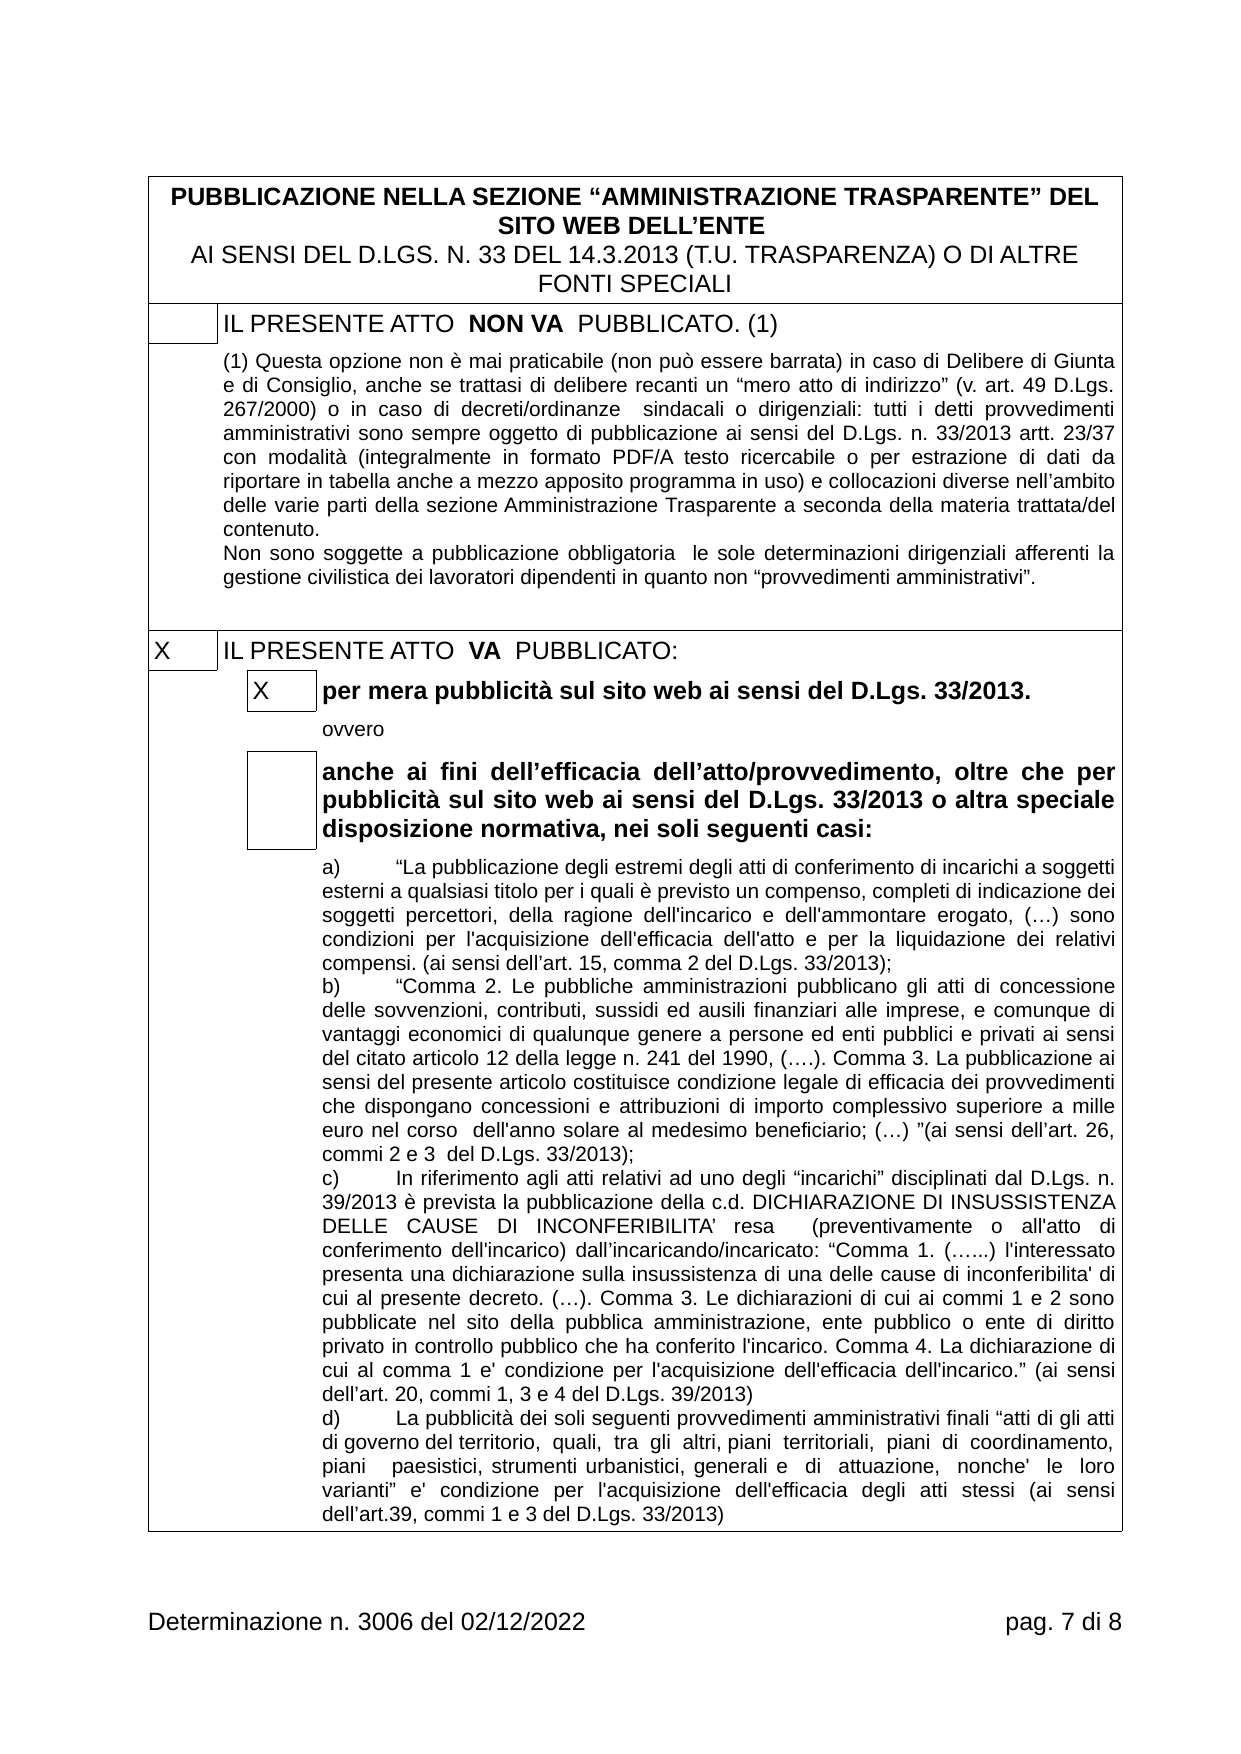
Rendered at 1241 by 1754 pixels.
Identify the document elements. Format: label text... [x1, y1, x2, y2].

table_cell [149, 595, 1122, 630]
table_cell [149, 304, 217, 343]
table_cell X [248, 671, 316, 711]
table_cell [247, 850, 316, 1531]
table_cell (1) Questa opzione non è mai praticabile (non può essere barrata) in caso di Delibere di Giunta e di Consiglio, anche se trattasi di delibere recanti un “mero atto di indirizzo” (v. art. 49 D.Lgs. 267/2000) o in caso di decreti/ordinanze sindacali o dirigenziali: tutti i detti provvedimenti amministrativi sono sempre oggetto di pubblicazione ai sensi del D.Lgs. n. 33/2013 artt. 23/37 con modalità (integralmente in formato PDF/A testo ricercabile o per estrazione di dati da riportare in tabella anche a mezzo apposito programma in uso) e collocazioni diverse nell’ambito delle varie parti della sezione Amministrazione Trasparente a seconda della materia trattata/del contenuto. Non sono soggette a pubblicazione obbligatoria le sole determinazioni dirigenziali afferenti la gestione civilistica dei lavoratori dipendenti in quanto non “provvedimenti amministrativi”. [217, 343, 1122, 594]
table_cell a) “La pubblicazione degli estremi degli atti di conferimento di incarichi a soggetti esterni a qualsiasi titolo per i quali è previsto un compenso, completi di indicazione dei soggetti percettori, della ragione dell'incarico e dell'ammontare erogato, (…) sono condizioni per l'acquisizione dell'efficacia dell'atto e per la liquidazione dei relativi compensi. (ai sensi dell’art. 15, comma 2 del D.Lgs. 33/2013); b) “Comma 2. Le pubbliche amministrazioni pubblicano gli atti di concessione delle sovvenzioni, contributi, sussidi ed ausili finanziari alle imprese, e comunque di vantaggi economici di qualunque genere a persone ed enti pubblici e privati ai sensi del citato articolo 12 della legge n. 241 del 1990, (….). Comma 3. La pubblicazione ai sensi del presente articolo costituisce condizione legale di efficacia dei provvedimenti che dispongano concessioni e attribuzioni di importo complessivo superiore a mille euro nel corso dell'anno solare al medesimo beneficiario; (…) ”(ai sensi dell’art. 26, commi 2 e 3 del D.Lgs. 33/2013); c) In riferimento agli atti relativi ad uno degli “incarichi” disciplinati dal D.Lgs. n. 39/2013 è prevista la pubblicazione della c.d. DICHIARAZIONE DI INSUSSISTENZA DELLE CAUSE DI INCONFERIBILITA’ resa (preventivamente o all'atto di conferimento dell'incarico) dall’incaricando/incaricato: “Comma 1. (…...) l'interessato presenta una dichiarazione sulla insussistenza di una delle cause di inconferibilita' di cui al presente decreto. (…). Comma 3. Le dichiarazioni di cui ai commi 1 e 2 sono pubblicate nel sito della pubblica amministrazione, ente pubblico o ente di diritto privato in controllo pubblico che ha conferito l'incarico. Comma 4. La dichiarazione di cui al comma 1 e' condizione per l'acquisizione dell'efficacia dell'incarico.” (ai sensi dell’art. 20, commi 1, 3 e 4 del D.Lgs. 39/2013) d) La pubblicità dei soli seguenti provvedimenti amministrativi finali “atti di gli atti di governo del territorio, quali, tra gli altri, piani territoriali, piani di coordinamento, piani paesistici, strumenti urbanistici, generali e di attuazione, nonche' le loro varianti” e' condizione per l'acquisizione dell'efficacia degli atti stessi (ai sensi dell’art.39, commi 1 e 3 del D.Lgs. 33/2013) [316, 849, 1122, 1531]
table_header PUBBLICAZIONE NELLA SEZIONE “AMMINISTRAZIONE TRASPARENTE” DEL SITO WEB DELL’ENTE AI SENSI DEL D.LGS. N. 33 DEL 14.3.2013 (T.U. TRASPARENZA) O DI ALTRE FONTI SPECIALI [149, 177, 1122, 303]
table_cell [149, 751, 247, 849]
table_cell [149, 849, 247, 1531]
table_cell IL PRESENTE ATTO NON VA PUBBLICATO. (1) [218, 304, 1122, 343]
table_cell per mera pubblicità sul sito web ai sensi del D.Lgs. 33/2013. [317, 670, 1122, 711]
table_cell [248, 752, 316, 849]
table_cell anche ai fini dell’efficacia dell’atto/provvedimento, oltre che per pubblicità sul sito web ai sensi del D.Lgs. 33/2013 o altra speciale disposizione normativa, nei soli seguenti casi: [317, 751, 1122, 849]
table_cell [247, 712, 316, 751]
table_cell ovvero [316, 711, 1122, 751]
table_cell X [149, 631, 217, 670]
table_cell IL PRESENTE ATTO VA PUBBLICATO: [218, 631, 1122, 670]
table_cell [149, 711, 247, 751]
table_cell [149, 344, 217, 594]
table_cell [149, 670, 247, 711]
